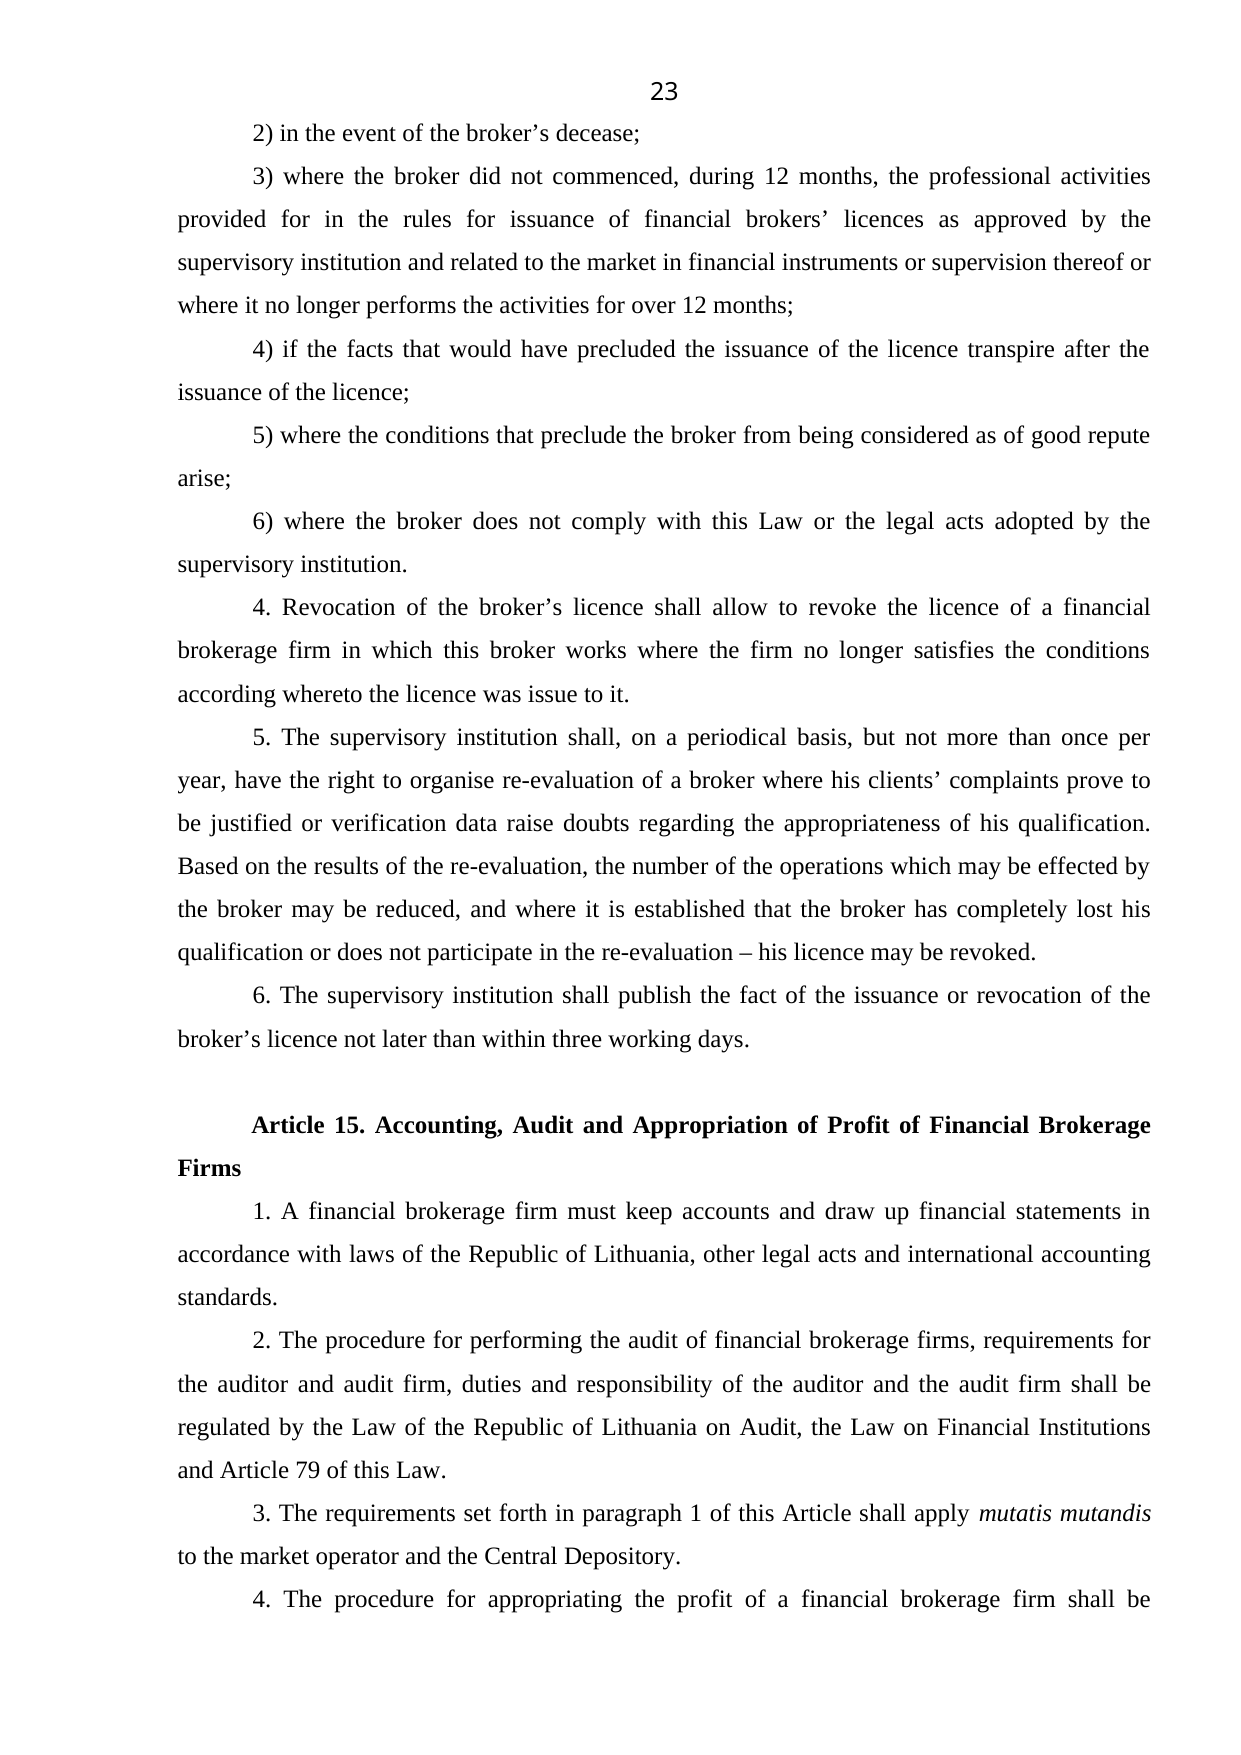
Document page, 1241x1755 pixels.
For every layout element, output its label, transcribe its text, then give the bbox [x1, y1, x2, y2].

text 4. The procedure for appropriating the profit of a financial brokerage firm shall be [177, 1584, 1152, 1613]
text 4. Revocation of the broker’s licence shall allow to revoke the licence of a financial brokerage firm in which this broker works where the firm no longer satisfies the conditions according whereto the licence was issue to it. [177, 592, 1152, 707]
text 1. A financial brokerage firm must keep accounts and draw up financial statements in accordance with laws of the Republic of Lithuania, other legal acts and international accounting standards. [177, 1196, 1152, 1311]
text 2. The procedure for performing the audit of financial brokerage firms, requirements for the auditor and audit firm, duties and responsibility of the auditor and the audit firm shall be regulated by the Law of the Republic of Lithuania on Audit, the Law on Financial Institutions and Article 79 of this Law. [177, 1326, 1152, 1484]
text 6) where the broker does not comply with this Law or the legal acts adopted by the supervisory institution. [177, 506, 1152, 578]
text 4) if the facts that would have precluded the issuance of the licence transpire after the issuance of the licence; [177, 334, 1152, 406]
text 6. The supervisory institution shall publish the fact of the issuance or revocation of the broker’s licence not later than within three working days. [177, 981, 1152, 1052]
text 5. The supervisory institution shall, on a periodical basis, but not more than once per year, have the right to organise re-evaluation of a broker where his clients’ complaints prove to be justified or verification data raise doubts regarding the appropriateness of his qualification. Based on the results of the re-evaluation, the number of the operations which may be effected by the broker may be reduced, and where it is established that the broker has completely lost his qualification or does not participate in the re-evaluation – his licence may be revoked. [177, 722, 1152, 966]
text 5) where the conditions that preclude the broker from being considered as of good repute arise; [177, 420, 1152, 492]
text 3) where the broker did not commenced, during 12 months, the professional activities provided for in the rules for issuance of financial brokers’ licences as approved by the supervisory institution and related to the market in financial instruments or supervision thereof or where it no longer performs the activities for over 12 months; [177, 161, 1152, 319]
text Article 15. Accounting, Audit and Appropriation of Profit of Financial Brokerage Firms [177, 1110, 1152, 1182]
text 2) in the event of the broker’s decease; [177, 118, 1152, 147]
text 3. The requirements set forth in paragraph 1 of this Article shall apply mutatis mutandis to the market operator and the Central Depository. [177, 1498, 1152, 1570]
